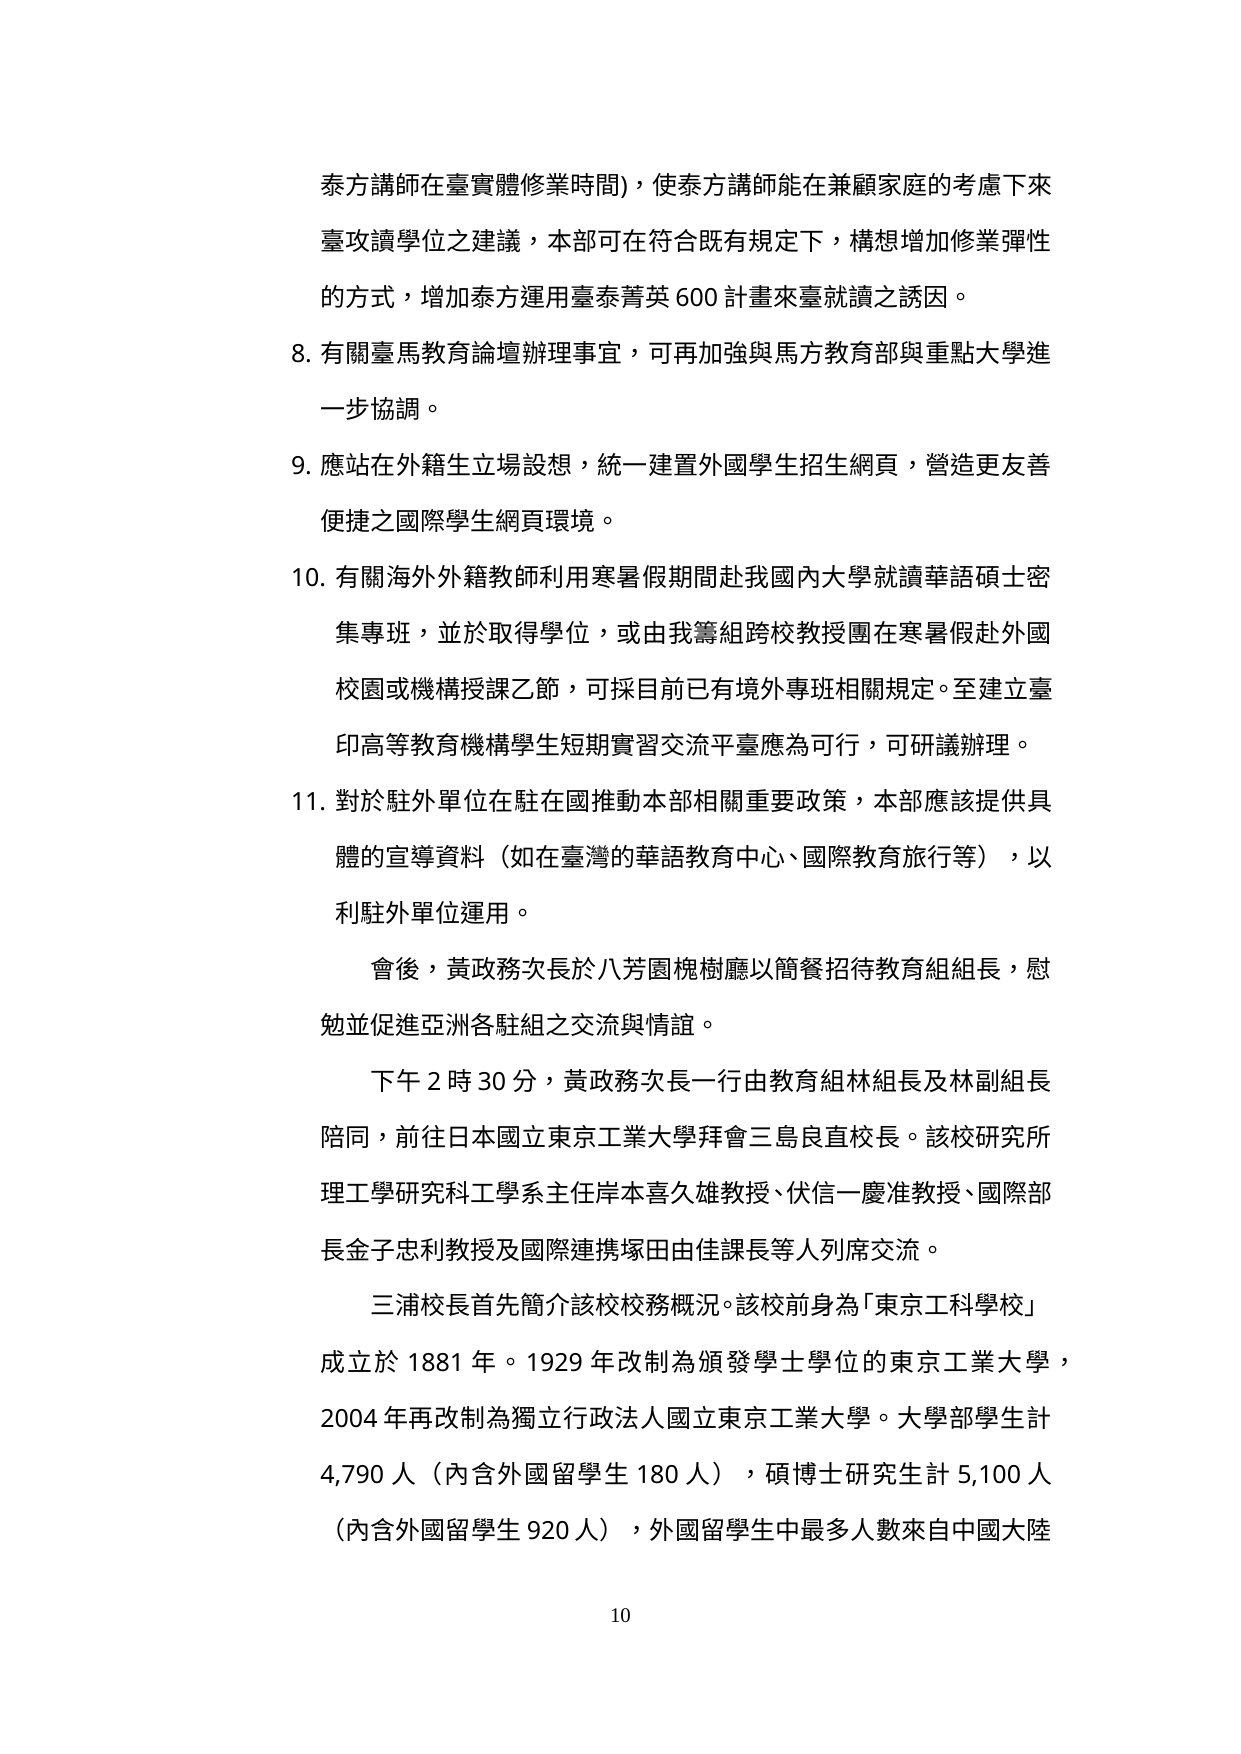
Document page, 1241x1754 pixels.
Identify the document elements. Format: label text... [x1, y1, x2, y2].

list 應站在外籍生立場設想，統一建置外國學生招生網頁，營造更友善便捷之國際學生網頁環境。 [291, 444, 1053, 538]
list 對於駐外單位在駐在國推動本部相關重要政策，本部應該提供具體的宣導資料（如在臺灣的華語教育中心、國際教育旅行等），以利駐外單位運用。 [291, 781, 1053, 931]
list 有關臺馬教育論壇辦理事宜，可再加強與馬方教育部與重點大學進一步協調。 [291, 333, 1053, 426]
list 有關海外外籍教師利用寒暑假期間赴我國內大學就讀華語碩士密集專班，並於取得學位，或由我籌組跨校教授團在寒暑假赴外國校園或機構授課乙節，可採目前已有境外專班相關規定。至建立臺印高等教育機構學生短期實習交流平臺應為可行，可研議辦理。 [291, 556, 1053, 763]
text 下午2時30分，黃政務次長一行由教育組林組長及林副組長陪同，前往日本國立東京工業大學拜會三島良直校長。該校研究所理工學研究科工學系主任岸本喜久雄教授、伏信一慶准教授、國際部長金子忠利教授及國際連携塚田由佳課長等人列席交流。 [320, 1061, 1053, 1267]
text 三浦校長首先簡介該校校務概況。該校前身為「東京工科學校」，成立於1881年。1929年改制為頒發學士學位的東京工業大學，2004年再改制為獨立行政法人國立東京工業大學。大學部學生計4,790人（內含外國留學生180人），碩博士研究生計5,100人（內含外國留學生920人），外國留學生中最多人數來自中國大陸（492人），我臺灣留學生有18人。 [320, 1285, 1053, 1548]
list 泰方講師在臺實體修業時間)，使泰方講師能在兼顧家庭的考慮下來臺攻讀學位之建議，本部可在符合既有規定下，構想增加修業彈性的方式，增加泰方運用臺泰菁英600計畫來臺就讀之誘因。 [291, 164, 1053, 314]
text 會後，黃政務次長於八芳園槐樹廳以簡餐招待教育組組長，慰勉並促進亞洲各駐組之交流與情誼。 [320, 949, 1053, 1043]
